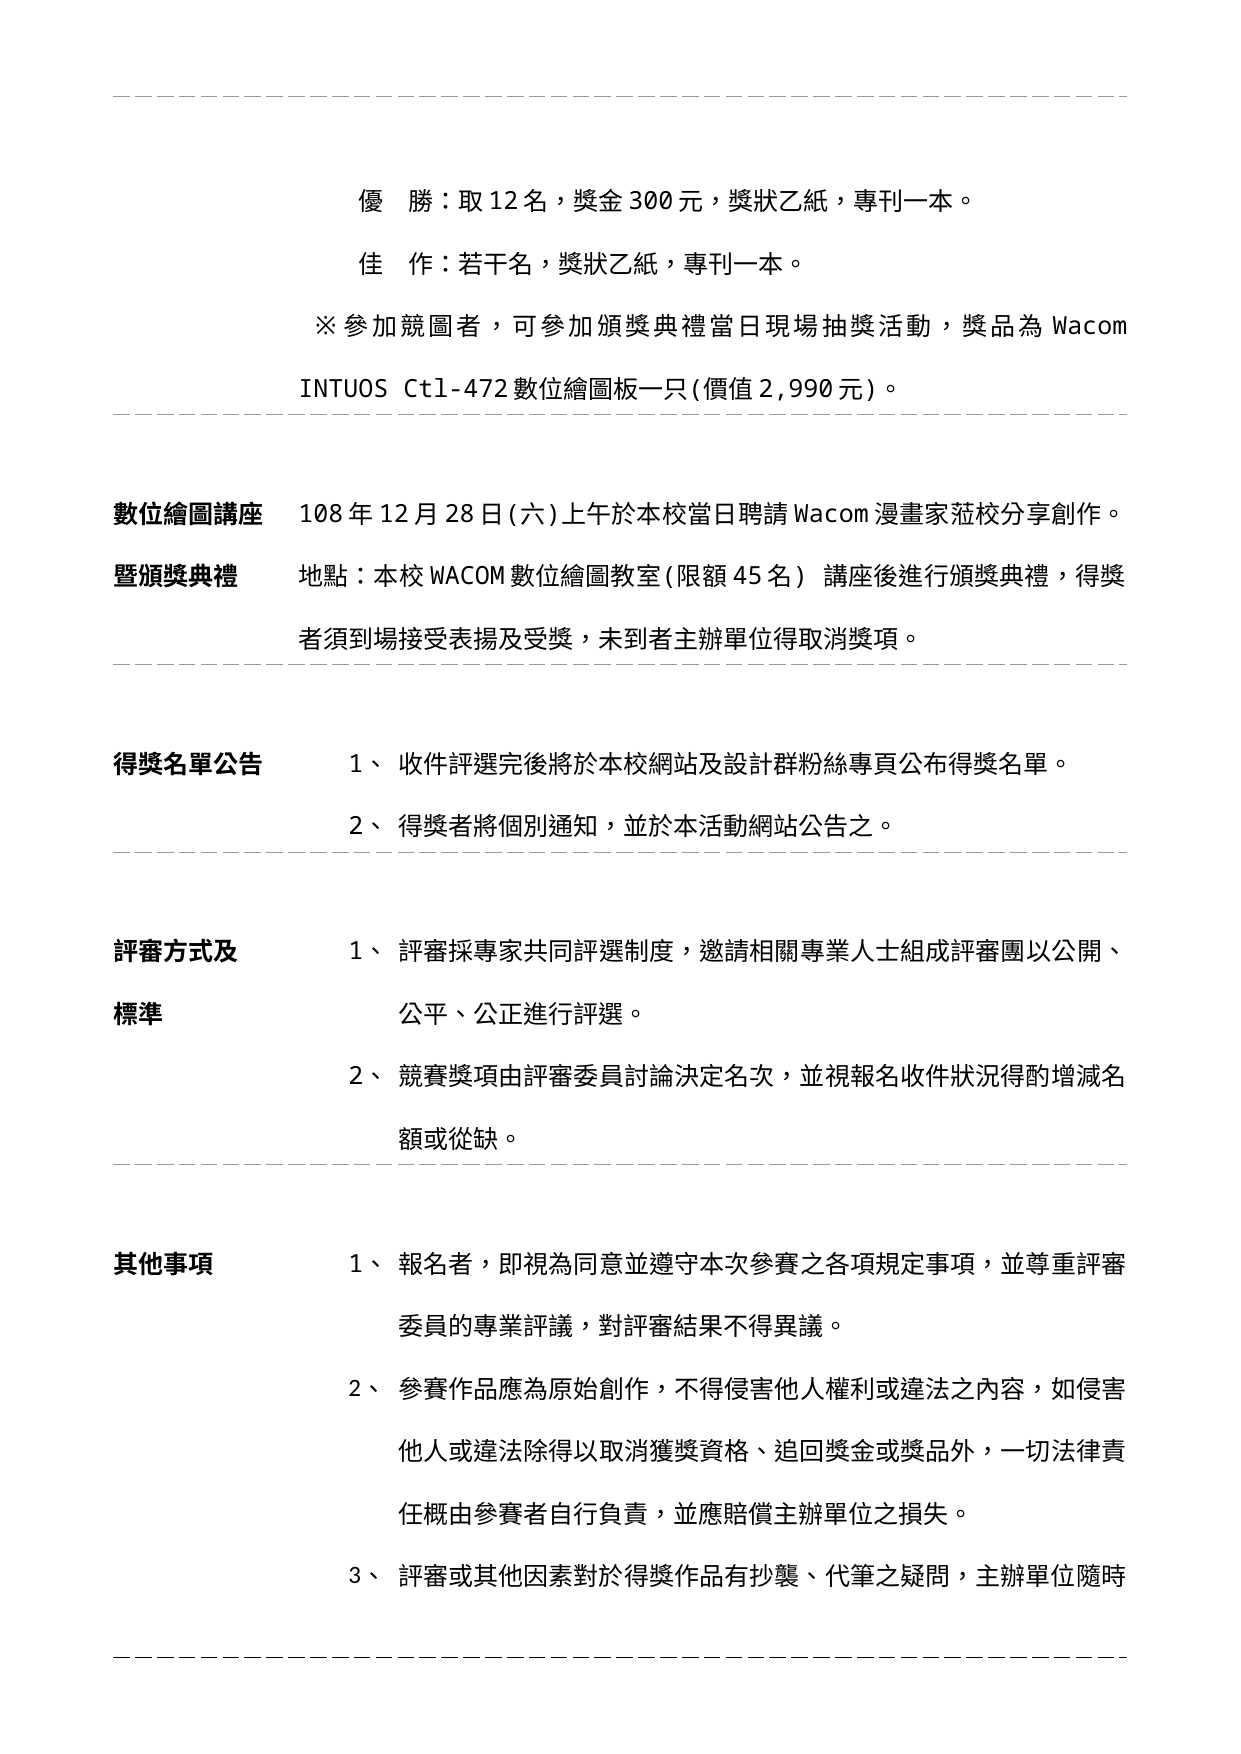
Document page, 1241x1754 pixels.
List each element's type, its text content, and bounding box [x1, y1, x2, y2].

table_cell 優 勝：取12名，獎金300元，獎狀乙紙，專刊一本。 佳 作：若干名，獎狀乙紙，專刊一本。 ※參加競圖者，可參加頒獎典禮當日現場抽獎活動，獎品為Wacom INTUOS Ctl-472數位繪圖板一只(價值2,990元)。 [298, 96, 1127, 414]
table_cell 評審方式及 標準 [113, 852, 298, 1164]
table_cell [113, 96, 298, 414]
table_cell 108年12月28日(六)上午於本校當日聘請Wacom漫畫家蒞校分享創作。地點：本校WACOM數位繪圖教室(限額45名) 講座後進行頒獎典禮，得獎者須到場接受表揚及受獎，未到者主辦單位得取消獎項。 [298, 414, 1127, 664]
table_cell 其他事項 [113, 1164, 298, 1657]
table_cell 報名者，即視為同意並遵守本次參賽之各項規定事項，並尊重評審委員的專業評議，對評審結果不得異議。 參賽作品應為原始創作，不得侵害他人權利或違法之內容，如侵害他人或違法除得以取消獲獎資格、追回獎金或獎品外，一切法律責任概由參賽者自行負責，並應賠償主辦單位之損失。 評審或其他因素對於得獎作品有抄襲、代筆之疑問，主辦單位隨時 [298, 1164, 1127, 1657]
table_cell 數位繪圖講座 暨頒獎典禮 [113, 414, 298, 664]
table_cell 得獎名單公告 [113, 664, 298, 852]
table_cell 收件評選完後將於本校網站及設計群粉絲專頁公布得獎名單。 得獎者將個別通知，並於本活動網站公告之。 [298, 664, 1127, 852]
table_cell 評審採專家共同評選制度，邀請相關專業人士組成評審團以公開、公平、公正進行評選。 競賽獎項由評審委員討論決定名次，並視報名收件狀況得酌增減名額或從缺。 [298, 852, 1127, 1164]
